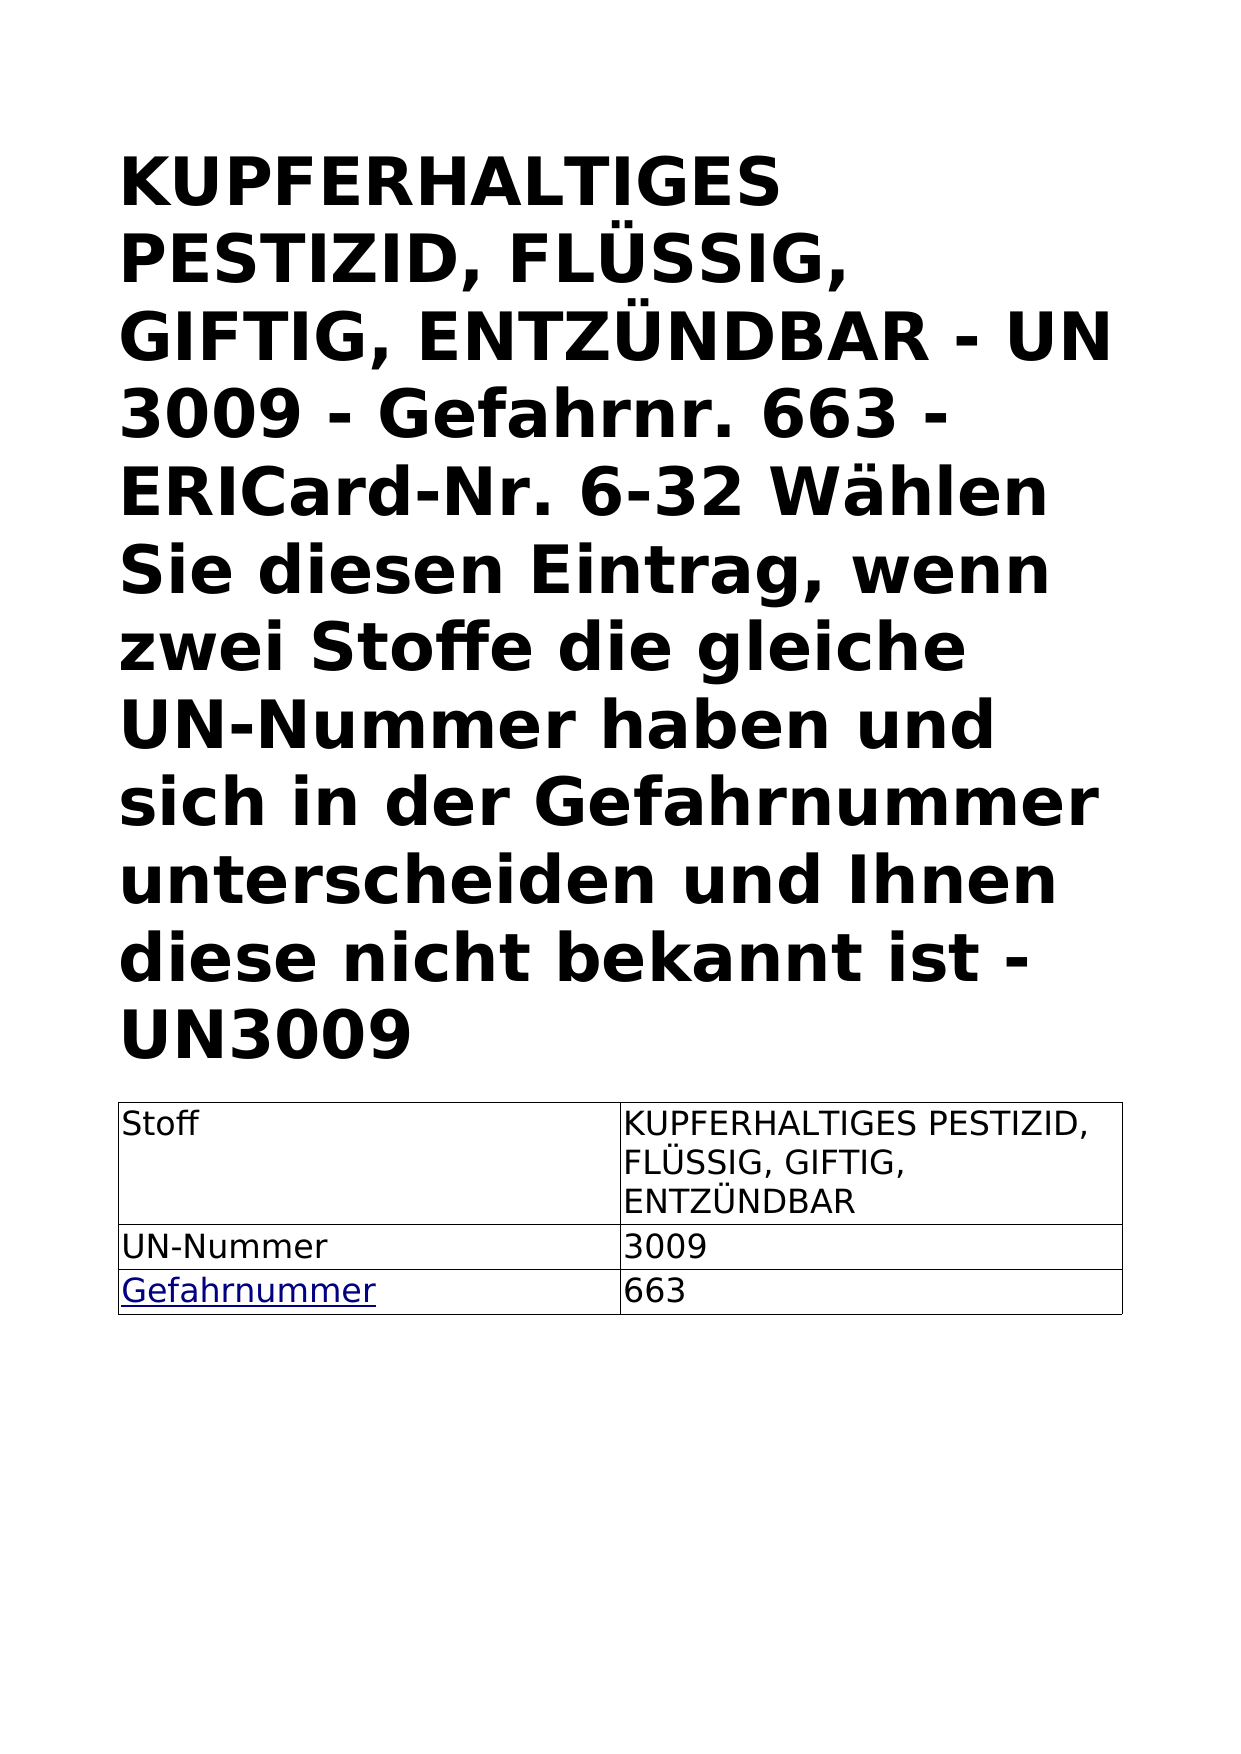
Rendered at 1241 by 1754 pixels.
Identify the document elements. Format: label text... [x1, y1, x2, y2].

subtitle KUPFERHALTIGES PESTIZID, FLÜSSIG, GIFTIG, ENTZÜNDBAR - UN 3009 - Gefahrnr. 663 - ERICard-Nr. 6-32 Wählen Sie diesen Eintrag, wenn zwei Stoffe die gleiche UN-Nummer haben und sich in der Gefahrnummer unterscheiden und Ihnen diese nicht bekannt ist - UN3009 [118, 143, 1122, 1074]
table_header KUPFERHALTIGES PESTIZID, FLÜSSIG, GIFTIG, ENTZÜNDBAR [621, 1103, 1122, 1224]
table_cell 663 [621, 1270, 1122, 1314]
table_cell 3009 [621, 1225, 1122, 1269]
table_cell Gefahrnummer [119, 1270, 620, 1314]
table_cell UN-Nummer [119, 1225, 620, 1269]
table_header Stoff [119, 1103, 620, 1224]
